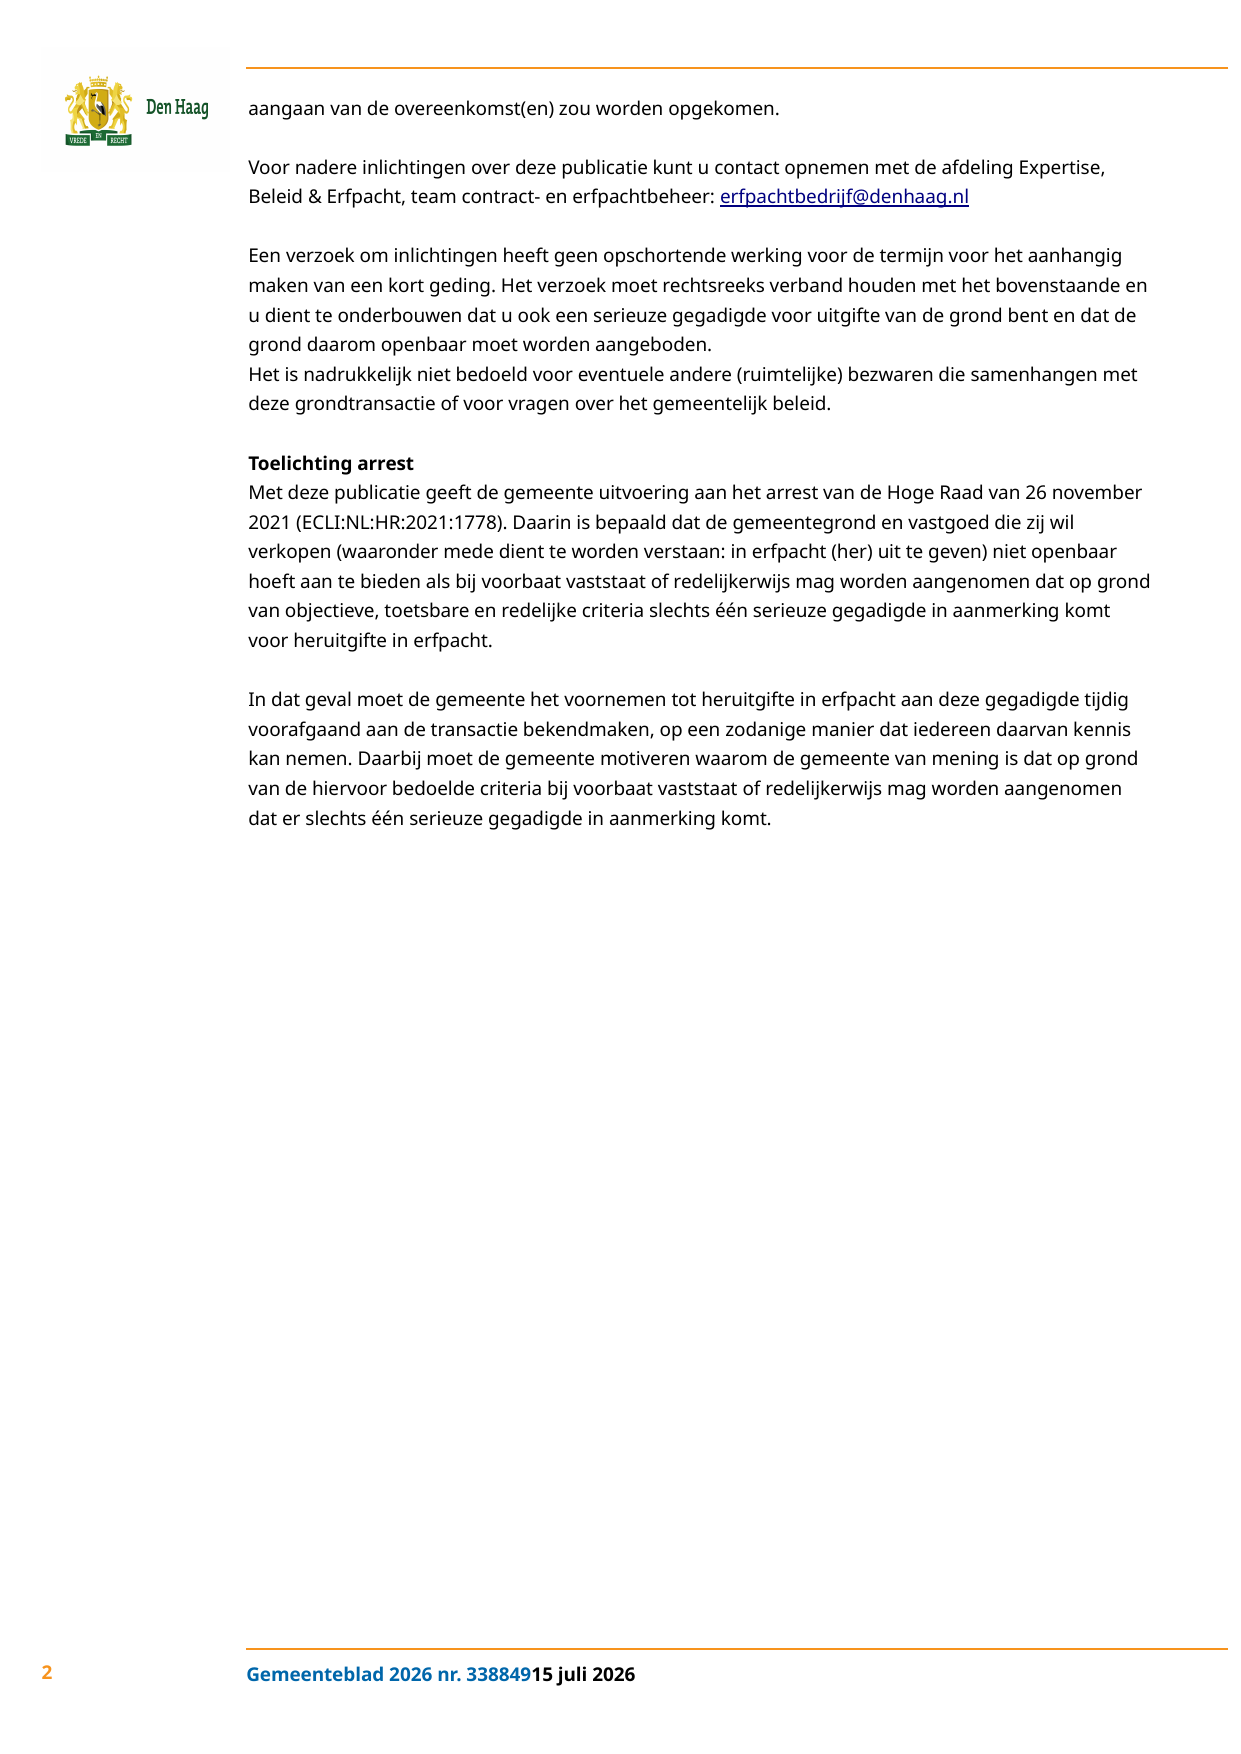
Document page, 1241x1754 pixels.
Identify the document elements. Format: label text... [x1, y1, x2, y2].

picture [41, 47, 231, 172]
text Met deze publicatie geeft de gemeente uitvoering aan het arrest van de Hoge Raad van 26 november 2021 (ECLI:NL:HR:2021:1778). Daarin is bepaald dat de gemeentegrond en vastgoed die zij wil verkopen (waaronder mede dient te worden verstaan: in erfpacht (her) uit te geven) niet openbaar hoeft aan te bieden als bij voorbaat vaststaat of redelijkerwijs mag worden aangenomen dat op grond van objectieve, toetsbare en redelijke criteria slechts één serieuze gegadigde in aanmerking komt voor heruitgifte in erfpacht. [248, 479, 1152, 653]
text In dat geval moet de gemeente het voornemen tot heruitgifte in erfpacht aan deze gegadigde tijdig voorafgaand aan de transactie bekendmaken, op een zodanige manier dat iedereen daarvan kennis kan nemen. Daarbij moet de gemeente motiveren waarom de gemeente van mening is dat op grond van de hiervoor bedoelde criteria bij voorbaat vaststaat of redelijkerwijs mag worden aangenomen dat er slechts één serieuze gegadigde in aanmerking komt. [248, 686, 1152, 831]
text Het is nadrukkelijk niet bedoeld voor eventuele andere (ruimtelijke) bezwaren die samenhangen met deze grondtransactie of voor vragen over het gemeentelijk beleid. [248, 361, 1152, 416]
text Voor nadere inlichtingen over deze publicatie kunt u contact opnemen met de afdeling Expertise, Beleid & Erfpacht, team contract- en erfpachtbeheer: erfpachtbedrijf@denhaag.nl [248, 154, 1152, 209]
text Toelichting arrest [248, 450, 1152, 476]
text aangaan van de overeenkomst(en) zou worden opgekomen. [248, 95, 1152, 121]
text Een verzoek om inlichtingen heeft geen opschortende werking voor de termijn voor het aanhangig maken van een kort geding. Het verzoek moet rechtsreeks verband houden met het bovenstaande en u dient te onderbouwen dat u ook een serieuze gegadigde voor uitgifte van de grond bent en dat de grond daarom openbaar moet worden aangeboden. [248, 243, 1152, 357]
